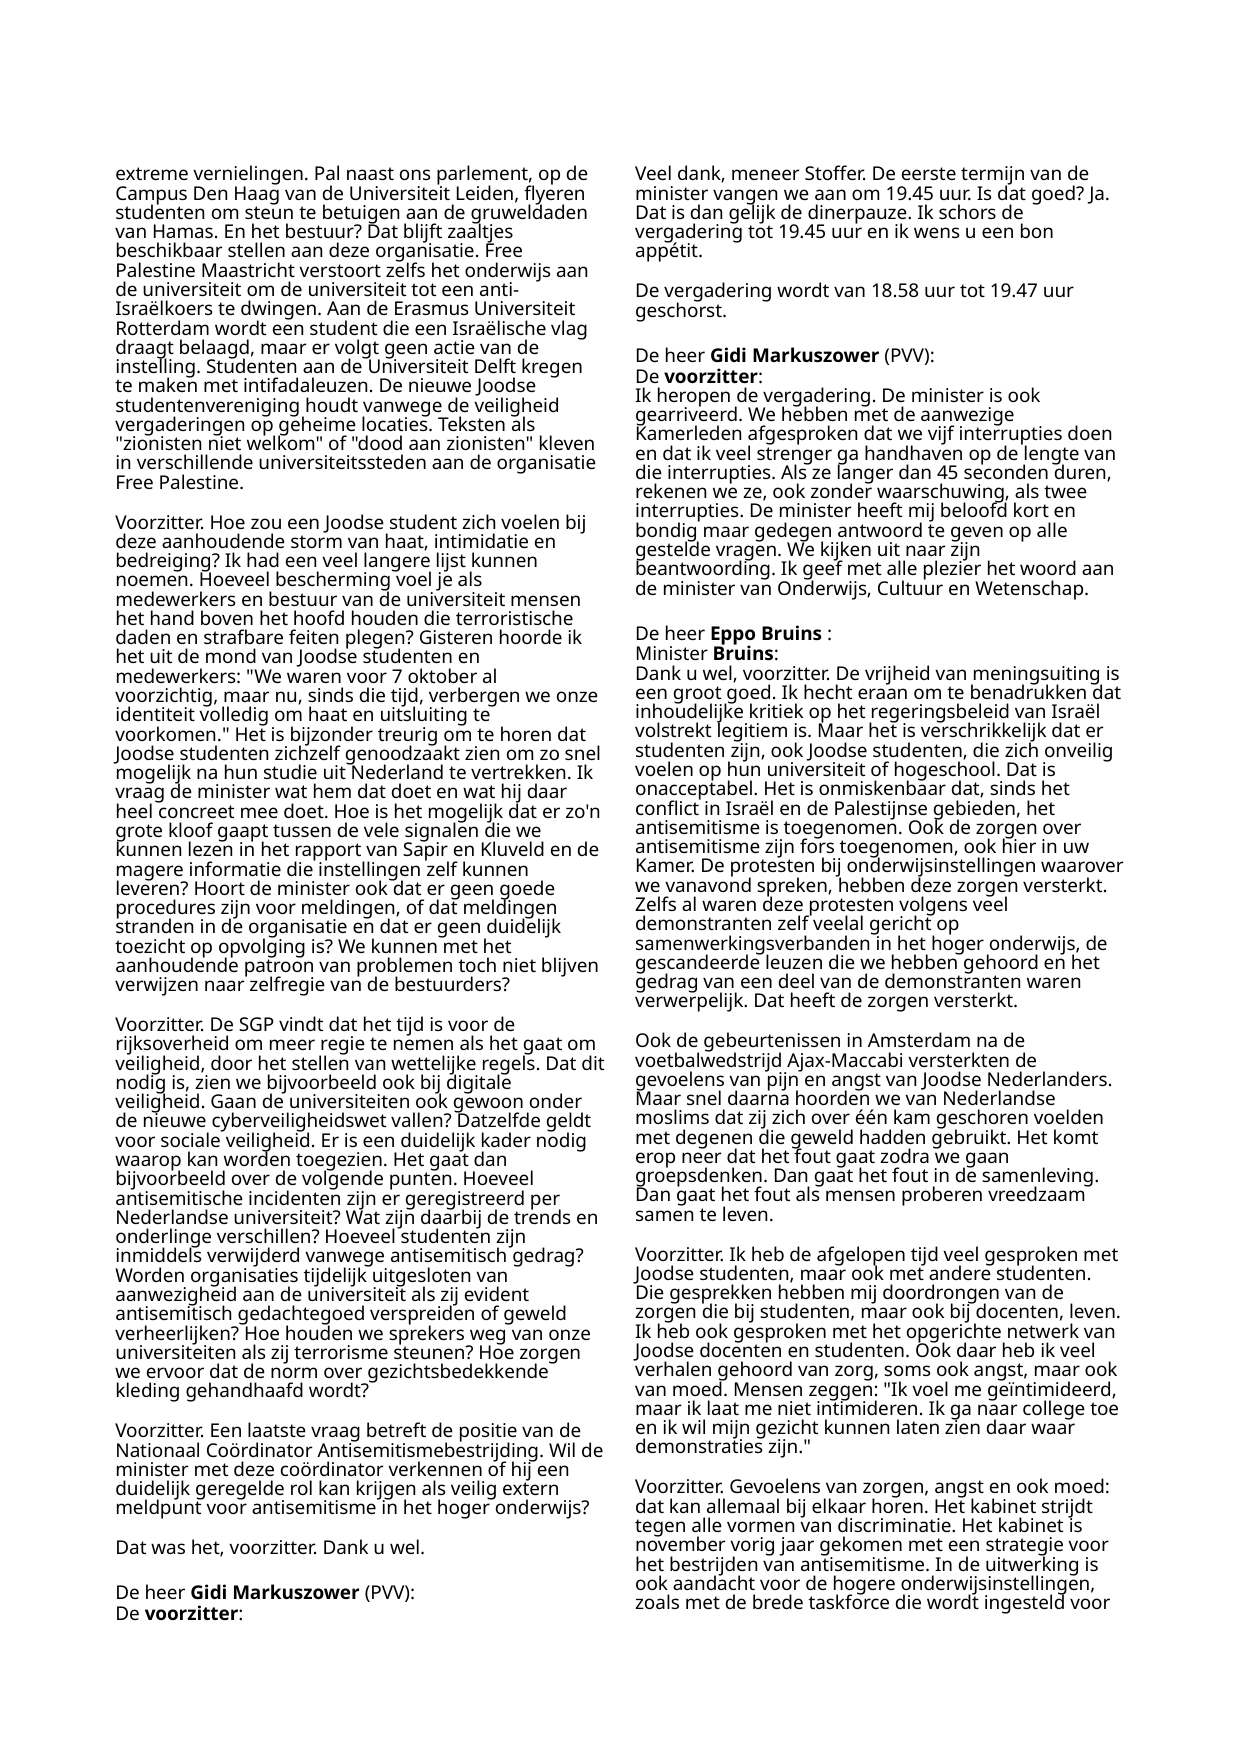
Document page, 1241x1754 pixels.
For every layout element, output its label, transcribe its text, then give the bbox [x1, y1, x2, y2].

text Minister Bruins: [635, 645, 1125, 665]
text Voorzitter. Een laatste vraag betreft de positie van de Nationaal Coördinator Antisemitismebestrijding. Wil de minister met deze coördinator verkennen of hij een duidelijk geregelde rol kan krijgen als veilig extern meldpunt voor antisemitisme in het hoger onderwijs? [115, 1422, 605, 1519]
text Voorzitter. De SGP vindt dat het tijd is voor de rijksoverheid om meer regie te nemen als het gaat om veiligheid, door het stellen van wettelijke regels. Dat dit nodig is, zien we bijvoorbeeld ook bij digitale veiligheid. Gaan de universiteiten ook gewoon onder de nieuwe cyberveiligheidswet vallen? Datzelfde geldt voor sociale veiligheid. Er is een duidelijk kader nodig waarop kan worden toegezien. Het gaat dan bijvoorbeeld over de volgende punten. Hoeveel antisemitische incidenten zijn er geregistreerd per Nederlandse universiteit? Wat zijn daarbij de trends en onderlinge verschillen? Hoeveel studenten zijn inmiddels verwijderd vanwege antisemitisch gedrag? Worden organisaties tijdelijk uitgesloten van aanwezigheid aan de universiteit als zij evident antisemitisch gedachtegoed verspreiden of geweld verheerlijken? Hoe houden we sprekers weg van onze universiteiten als zij terrorisme steunen? Hoe zorgen we ervoor dat de norm over gezichtsbedekkende kleding gehandhaafd wordt? [115, 1016, 605, 1402]
text De voorzitter: [635, 368, 1125, 387]
text Ook de gebeurtenissen in Amsterdam na de voetbalwedstrijd Ajax-Maccabi versterkten de gevoelens van pijn en angst van Joodse Nederlanders. Maar snel daarna hoorden we van Nederlandse moslims dat zij zich over één kam geschoren voelden met degenen die geweld hadden gebruikt. Het komt erop neer dat het fout gaat zodra we gaan groepsdenken. Dan gaat het fout in de samenleving. Dan gaat het fout als mensen proberen vreedzaam samen te leven. [635, 1032, 1125, 1225]
text extreme vernielingen. Pal naast ons parlement, op de Campus Den Haag van de Universiteit Leiden, flyeren studenten om steun te betuigen aan de gruweldaden van Hamas. En het bestuur? Dat blijft zaaltjes beschikbaar stellen aan deze organisatie. Free Palestine Maastricht verstoort zelfs het onderwijs aan de universiteit om de universiteit tot een anti-Israëlkoers te dwingen. Aan de Erasmus Universiteit Rotterdam wordt een student die een Israëlische vlag draagt belaagd, maar er volgt geen actie van de instelling. Studenten aan de Universiteit Delft kregen te maken met intifadaleuzen. De nieuwe Joodse studentenvereniging houdt vanwege de veiligheid vergaderingen op geheime locaties. Teksten als "zionisten niet welkom" of "dood aan zionisten" kleven in verschillende universiteitssteden aan de organisatie Free Palestine. [115, 165, 605, 493]
text De voorzitter: [115, 1605, 605, 1624]
text Voorzitter. Hoe zou een Joodse student zich voelen bij deze aanhoudende storm van haat, intimidatie en bedreiging? Ik had een veel langere lijst kunnen noemen. Hoeveel bescherming voel je als medewerkers en bestuur van de universiteit mensen het hand boven het hoofd houden die terroristische daden en strafbare feiten plegen? Gisteren hoorde ik het uit de mond van Joodse studenten en medewerkers: "We waren voor 7 oktober al voorzichtig, maar nu, sinds die tijd, verbergen we onze identiteit volledig om haat en uitsluiting te voorkomen." Het is bijzonder treurig om te horen dat Joodse studenten zichzelf genoodzaakt zien om zo snel mogelijk na hun studie uit Nederland te vertrekken. Ik vraag de minister wat hem dat doet en wat hij daar heel concreet mee doet. Hoe is het mogelijk dat er zo'n grote kloof gaapt tussen de vele signalen die we kunnen lezen in het rapport van Sapir en Kluveld en de magere informatie die instellingen zelf kunnen leveren? Hoort de minister ook dat er geen goede procedures zijn voor meldingen, of dat meldingen stranden in de organisatie en dat er geen duidelijk toezicht op opvolging is? We kunnen met het aanhoudende patroon van problemen toch niet blijven verwijzen naar zelfregie van de bestuurders? [115, 514, 605, 995]
text Dank u wel, voorzitter. De vrijheid van meningsuiting is een groot goed. Ik hecht eraan om te benadrukken dat inhoudelijke kritiek op het regeringsbeleid van Israël volstrekt legitiem is. Maar het is verschrikkelijk dat er studenten zijn, ook Joodse studenten, die zich onveilig voelen op hun universiteit of hogeschool. Dat is onacceptabel. Het is onmiskenbaar dat, sinds het conflict in Israël en de Palestijnse gebieden, het antisemitisme is toegenomen. Ook de zorgen over antisemitisme zijn fors toegenomen, ook hier in uw Kamer. De protesten bij onderwijsinstellingen waarover we vanavond spreken, hebben deze zorgen versterkt. Zelfs al waren deze protesten volgens veel demonstranten zelf veelal gericht op samenwerkingsverbanden in het hoger onderwijs, de gescandeerde leuzen die we hebben gehoord en het gedrag van een deel van de demonstranten waren verwerpelijk. Dat heeft de zorgen versterkt. [635, 665, 1125, 1012]
text De heer Gidi Markuszower (PVV): [635, 342, 1125, 368]
text De heer Gidi Markuszower (PVV): [115, 1579, 605, 1605]
text De heer Eppo Bruins : [635, 620, 1125, 645]
text Voorzitter. Gevoelens van zorgen, angst en ook moed: dat kan allemaal bij elkaar horen. Het kabinet strijdt tegen alle vormen van discriminatie. Het kabinet is november vorig jaar gekomen met een strategie voor het bestrijden van antisemitisme. In de uitwerking is ook aandacht voor de hogere onderwijsinstellingen, zoals met de brede taskforce die wordt ingesteld voor [635, 1478, 1125, 1613]
text Dat was het, voorzitter. Dank u wel. [115, 1539, 605, 1559]
text Veel dank, meneer Stoffer. De eerste termijn van de minister vangen we aan om 19.45 uur. Is dat goed? Ja. Dat is dan gelijk de dinerpauze. Ik schors de vergadering tot 19.45 uur en ik wens u een bon appétit. [635, 165, 1125, 262]
text Voorzitter. Ik heb de afgelopen tijd veel gesproken met Joodse studenten, maar ook met andere studenten. Die gesprekken hebben mij doordrongen van de zorgen die bij studenten, maar ook bij docenten, leven. Ik heb ook gesproken met het opgerichte netwerk van Joodse docenten en studenten. Ook daar heb ik veel verhalen gehoord van zorg, soms ook angst, maar ook van moed. Mensen zeggen: "Ik voel me geïntimideerd, maar ik laat me niet intimideren. Ik ga naar college toe en ik wil mijn gezicht kunnen laten zien daar waar demonstraties zijn." [635, 1246, 1125, 1458]
text De vergadering wordt van 18.58 uur tot 19.47 uur geschorst. [635, 282, 1125, 321]
text Ik heropen de vergadering. De minister is ook gearriveerd. We hebben met de aanwezige Kamerleden afgesproken dat we vijf interrupties doen en dat ik veel strenger ga handhaven op de lengte van die interrupties. Als ze langer dan 45 seconden duren, rekenen we ze, ook zonder waarschuwing, als twee interrupties. De minister heeft mij beloofd kort en bondig maar gedegen antwoord te geven op alle gestelde vragen. We kijken uit naar zijn beantwoording. Ik geef met alle plezier het woord aan de minister van Onderwijs, Cultuur en Wetenschap. [635, 387, 1125, 599]
